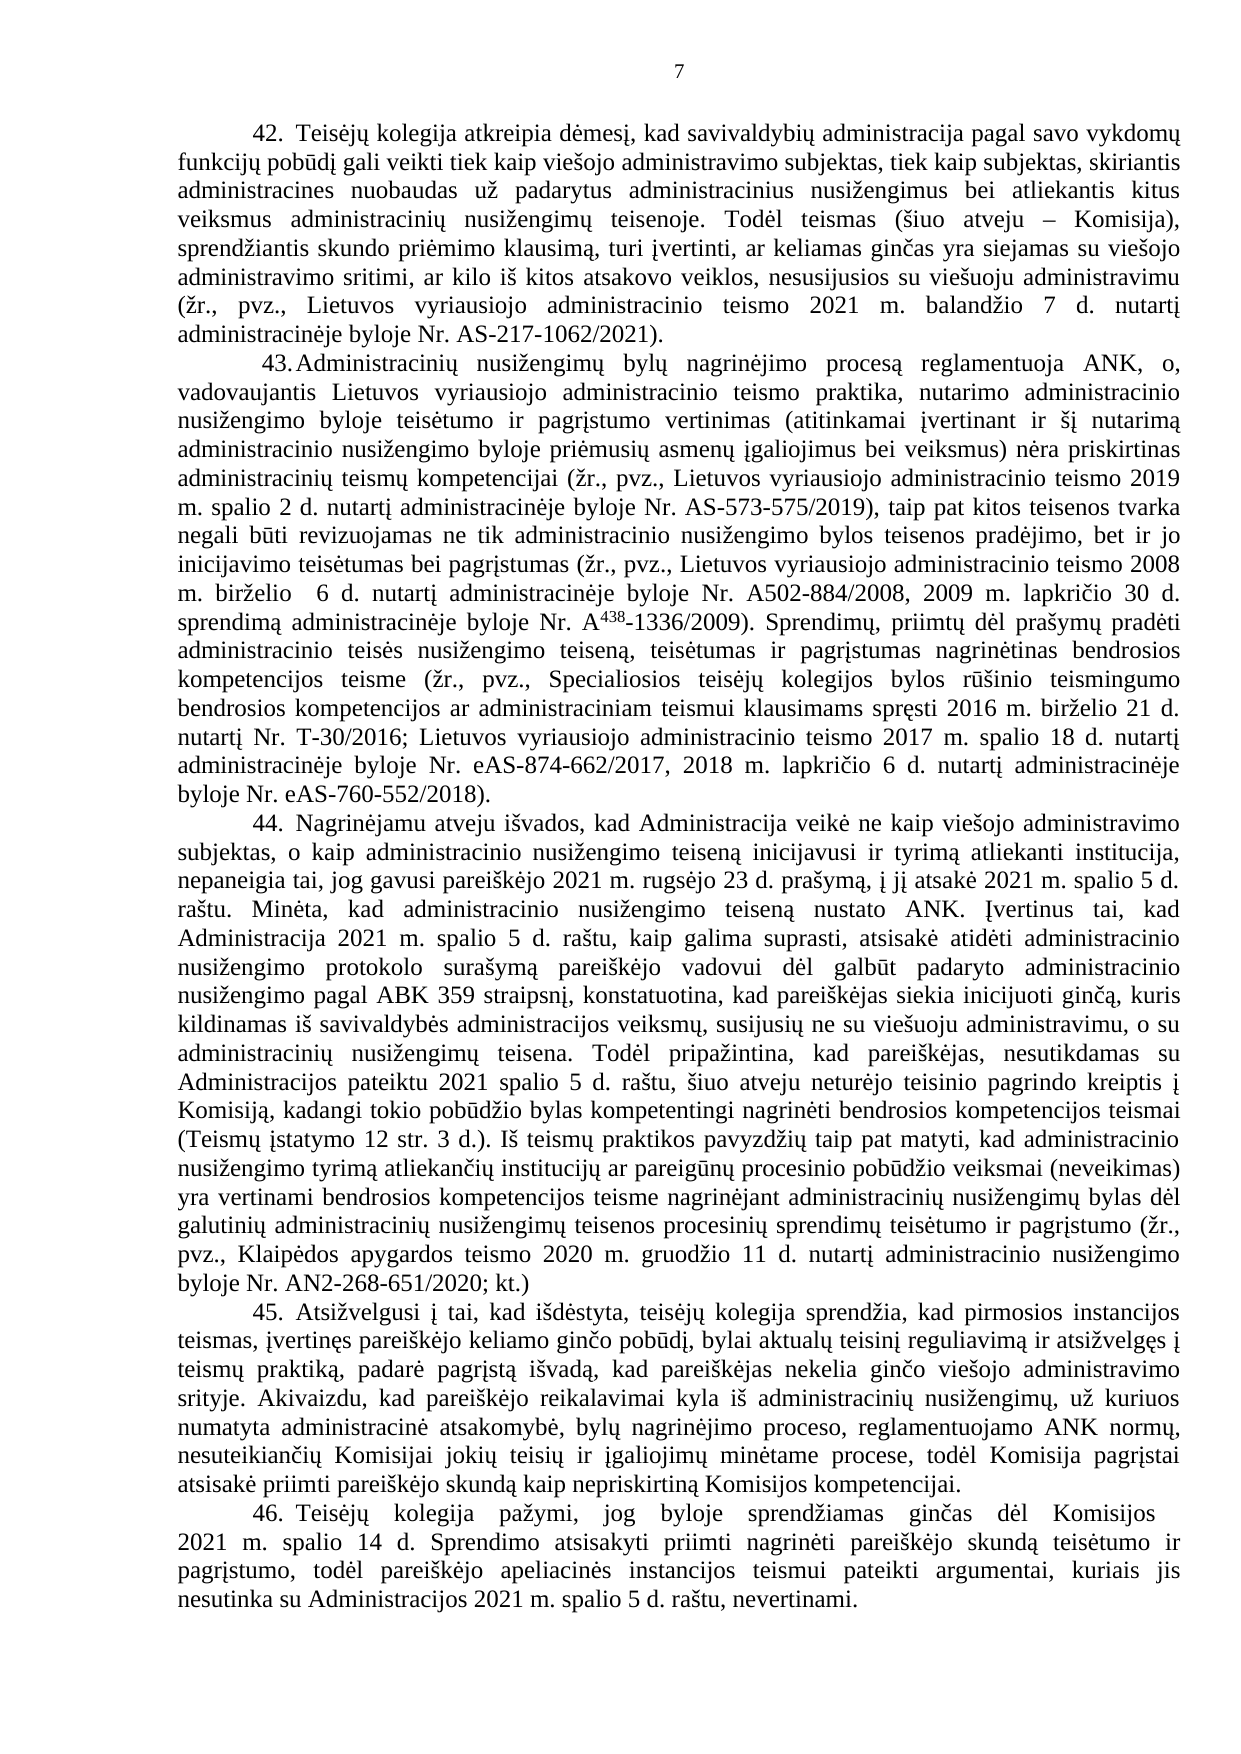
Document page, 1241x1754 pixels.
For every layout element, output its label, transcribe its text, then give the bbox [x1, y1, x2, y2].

text 43. Administracinių nusižengimų bylų nagrinėjimo procesą reglamentuoja ANK, o, vadovaujantis Lietuvos vyriausiojo administracinio teismo praktika, nutarimo administracinio nusižengimo byloje teisėtumo ir pagrįstumo vertinimas (atitinkamai įvertinant ir šį nutarimą administracinio nusižengimo byloje priėmusių asmenų įgaliojimus bei veiksmus) nėra priskirtinas administracinių teismų kompetencijai (žr., pvz., Lietuvos vyriausiojo administracinio teismo 2019 m. spalio 2 d. nutartį administracinėje byloje Nr. AS-573-575/2019), taip pat kitos teisenos tvarka negali būti revizuojamas ne tik administracinio nusižengimo bylos teisenos pradėjimo, bet ir jo inicijavimo teisėtumas bei pagrįstumas (žr., pvz., Lietuvos vyriausiojo administracinio teismo 2008 m. birželio 6 d. nutartį administracinėje byloje Nr. A502-884/2008, 2009 m. lapkričio 30 d. sprendimą administracinėje byloje Nr. A438-1336/2009). Sprendimų, priimtų dėl prašymų pradėti administracinio teisės nusižengimo teiseną, teisėtumas ir pagrįstumas nagrinėtinas bendrosios kompetencijos teisme (žr., pvz., Specialiosios teisėjų kolegijos bylos rūšinio teismingumo bendrosios kompetencijos ar administraciniam teismui klausimams spręsti 2016 m. birželio 21 d. nutartį Nr. T-30/2016; Lietuvos vyriausiojo administracinio teismo 2017 m. spalio 18 d. nutartį administracinėje byloje Nr. eAS-874-662/2017, 2018 m. lapkričio 6 d. nutartį administracinėje byloje Nr. eAS-760-552/2018). [177, 348, 1181, 808]
text 46. Teisėjų kolegija pažymi, jog byloje sprendžiamas ginčas dėl Komisijos 2021 m. spalio 14 d. Sprendimo atsisakyti priimti nagrinėti pareiškėjo skundą teisėtumo ir pagrįstumo, todėl pareiškėjo apeliacinės instancijos teismui pateikti argumentai, kuriais jis nesutinka su Administracijos 2021 m. spalio 5 d. raštu, nevertinami. [177, 1498, 1181, 1613]
text 42. Teisėjų kolegija atkreipia dėmesį, kad savivaldybių administracija pagal savo vykdomų funkcijų pobūdį gali veikti tiek kaip viešojo administravimo subjektas, tiek kaip subjektas, skiriantis administracines nuobaudas už padarytus administracinius nusižengimus bei atliekantis kitus veiksmus administracinių nusižengimų teisenoje. Todėl teismas (šiuo atveju – Komisija), sprendžiantis skundo priėmimo klausimą, turi įvertinti, ar keliamas ginčas yra siejamas su viešojo administravimo sritimi, ar kilo iš kitos atsakovo veiklos, nesusijusios su viešuoju administravimu (žr., pvz., Lietuvos vyriausiojo administracinio teismo 2021 m. balandžio 7 d. nutartį administracinėje byloje Nr. AS-217-1062/2021). [177, 118, 1181, 348]
text 45. Atsižvelgusi į tai, kad išdėstyta, teisėjų kolegija sprendžia, kad pirmosios instancijos teismas, įvertinęs pareiškėjo keliamo ginčo pobūdį, bylai aktualų teisinį reguliavimą ir atsižvelgęs į teismų praktiką, padarė pagrįstą išvadą, kad pareiškėjas nekelia ginčo viešojo administravimo srityje. Akivaizdu, kad pareiškėjo reikalavimai kyla iš administracinių nusižengimų, už kuriuos numatyta administracinė atsakomybė, bylų nagrinėjimo proceso, reglamentuojamo ANK normų, nesuteikiančių Komisijai jokių teisių ir įgaliojimų minėtame procese, todėl Komisija pagrįstai atsisakė priimti pareiškėjo skundą kaip nepriskirtiną Komisijos kompetencijai. [177, 1297, 1181, 1498]
text 44. Nagrinėjamu atveju išvados, kad Administracija veikė ne kaip viešojo administravimo subjektas, o kaip administracinio nusižengimo teiseną inicijavusi ir tyrimą atliekanti institucija, nepaneigia tai, jog gavusi pareiškėjo 2021 m. rugsėjo 23 d. prašymą, į jį atsakė 2021 m. spalio 5 d. raštu. Minėta, kad administracinio nusižengimo teiseną nustato ANK. Įvertinus tai, kad Administracija 2021 m. spalio 5 d. raštu, kaip galima suprasti, atsisakė atidėti administracinio nusižengimo protokolo surašymą pareiškėjo vadovui dėl galbūt padaryto administracinio nusižengimo pagal ABK 359 straipsnį, konstatuotina, kad pareiškėjas siekia inicijuoti ginčą, kuris kildinamas iš savivaldybės administracijos veiksmų, susijusių ne su viešuoju administravimu, o su administracinių nusižengimų teisena. Todėl pripažintina, kad pareiškėjas, nesutikdamas su Administracijos pateiktu 2021 spalio 5 d. raštu, šiuo atveju neturėjo teisinio pagrindo kreiptis į Komisiją, kadangi tokio pobūdžio bylas kompetentingi nagrinėti bendrosios kompetencijos teismai (Teismų įstatymo 12 str. 3 d.). Iš teismų praktikos pavyzdžių taip pat matyti, kad administracinio nusižengimo tyrimą atliekančių institucijų ar pareigūnų procesinio pobūdžio veiksmai (neveikimas) yra vertinami bendrosios kompetencijos teisme nagrinėjant administracinių nusižengimų bylas dėl galutinių administracinių nusižengimų teisenos procesinių sprendimų teisėtumo ir pagrįstumo (žr., pvz., Klaipėdos apygardos teismo 2020 m. gruodžio 11 d. nutartį administracinio nusižengimo byloje Nr. AN2-268-651/2020; kt.) [177, 808, 1181, 1297]
